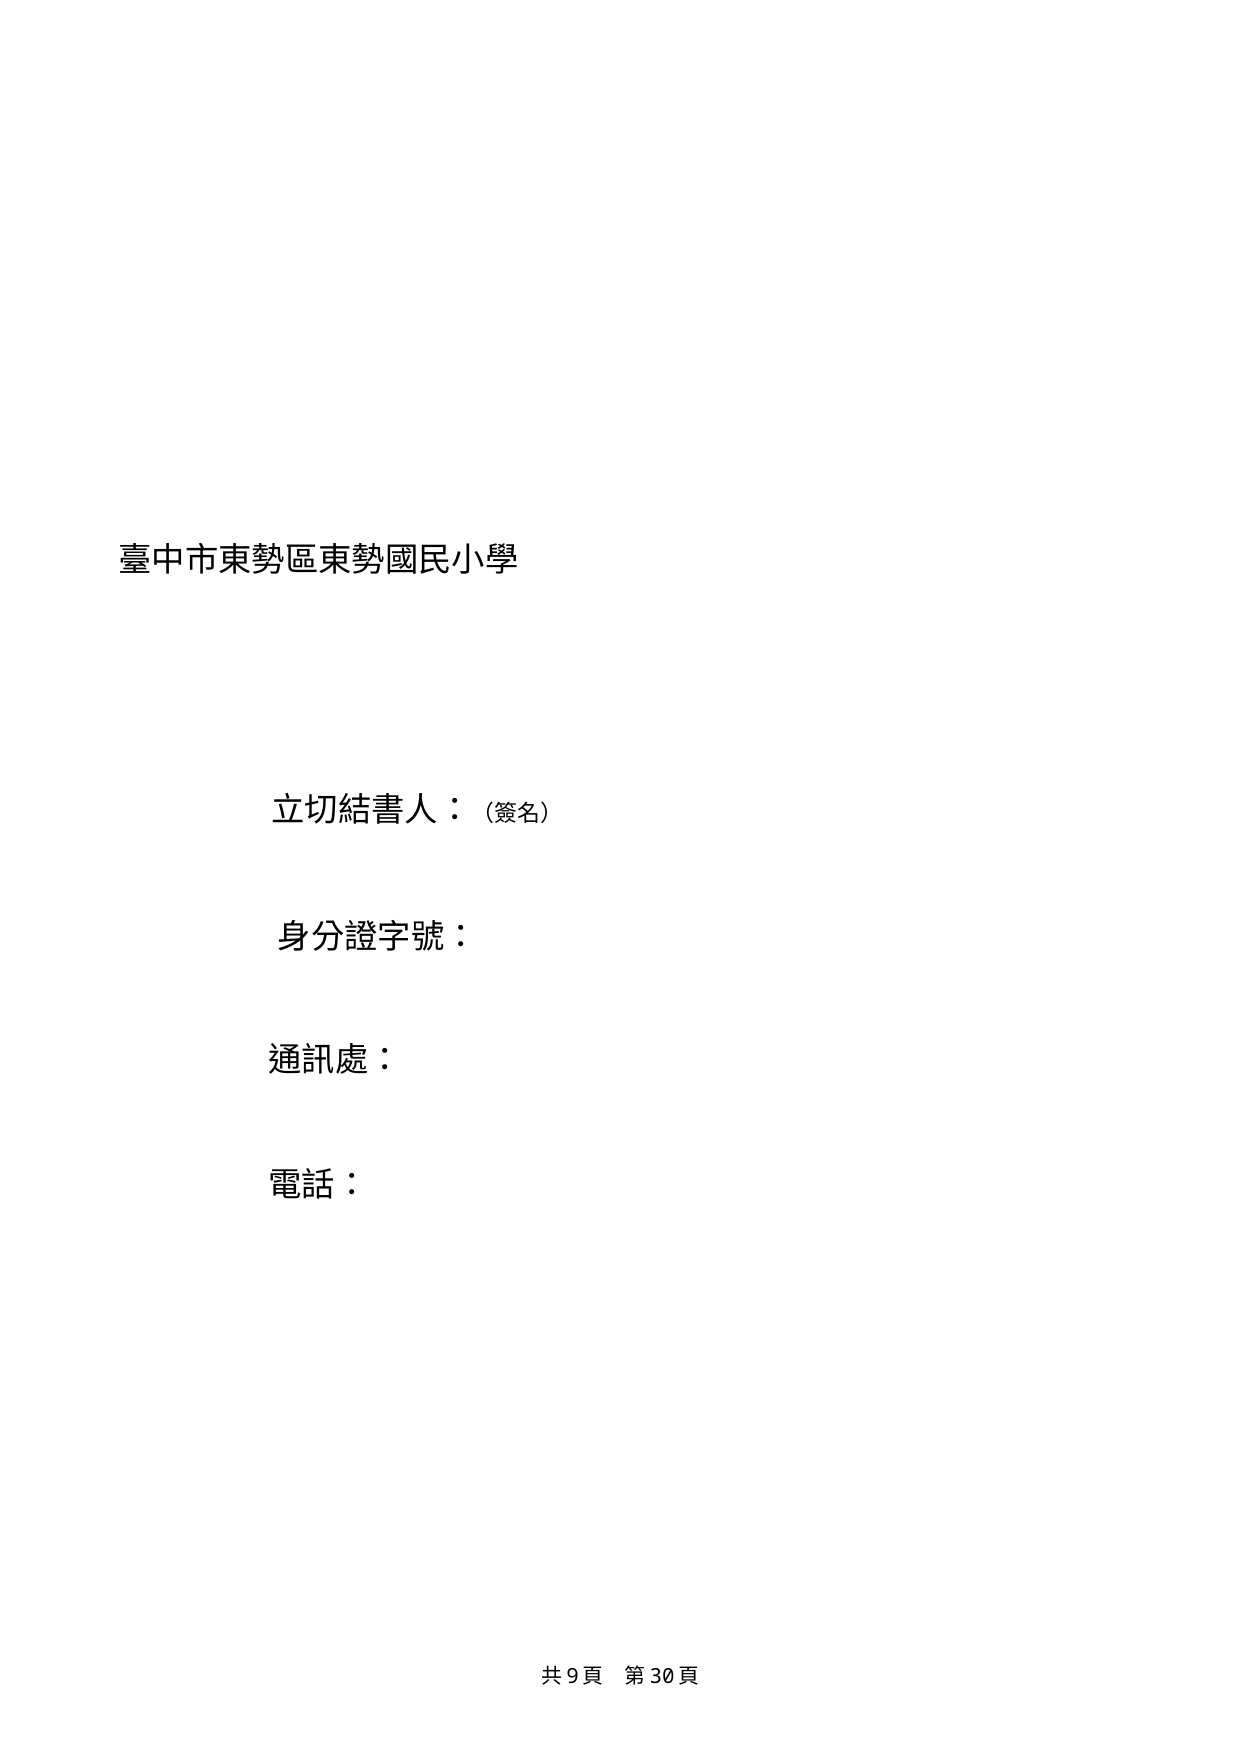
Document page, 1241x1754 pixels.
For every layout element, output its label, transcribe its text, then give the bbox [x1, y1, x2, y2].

text 通訊處： [118, 1016, 1122, 1078]
text 臺中市東勢區東勢國民小學 [118, 516, 1122, 578]
text 身分證字號： [118, 891, 1122, 953]
text 電話： [118, 1141, 1122, 1203]
text 立切結書人：（簽名） [118, 766, 1122, 828]
